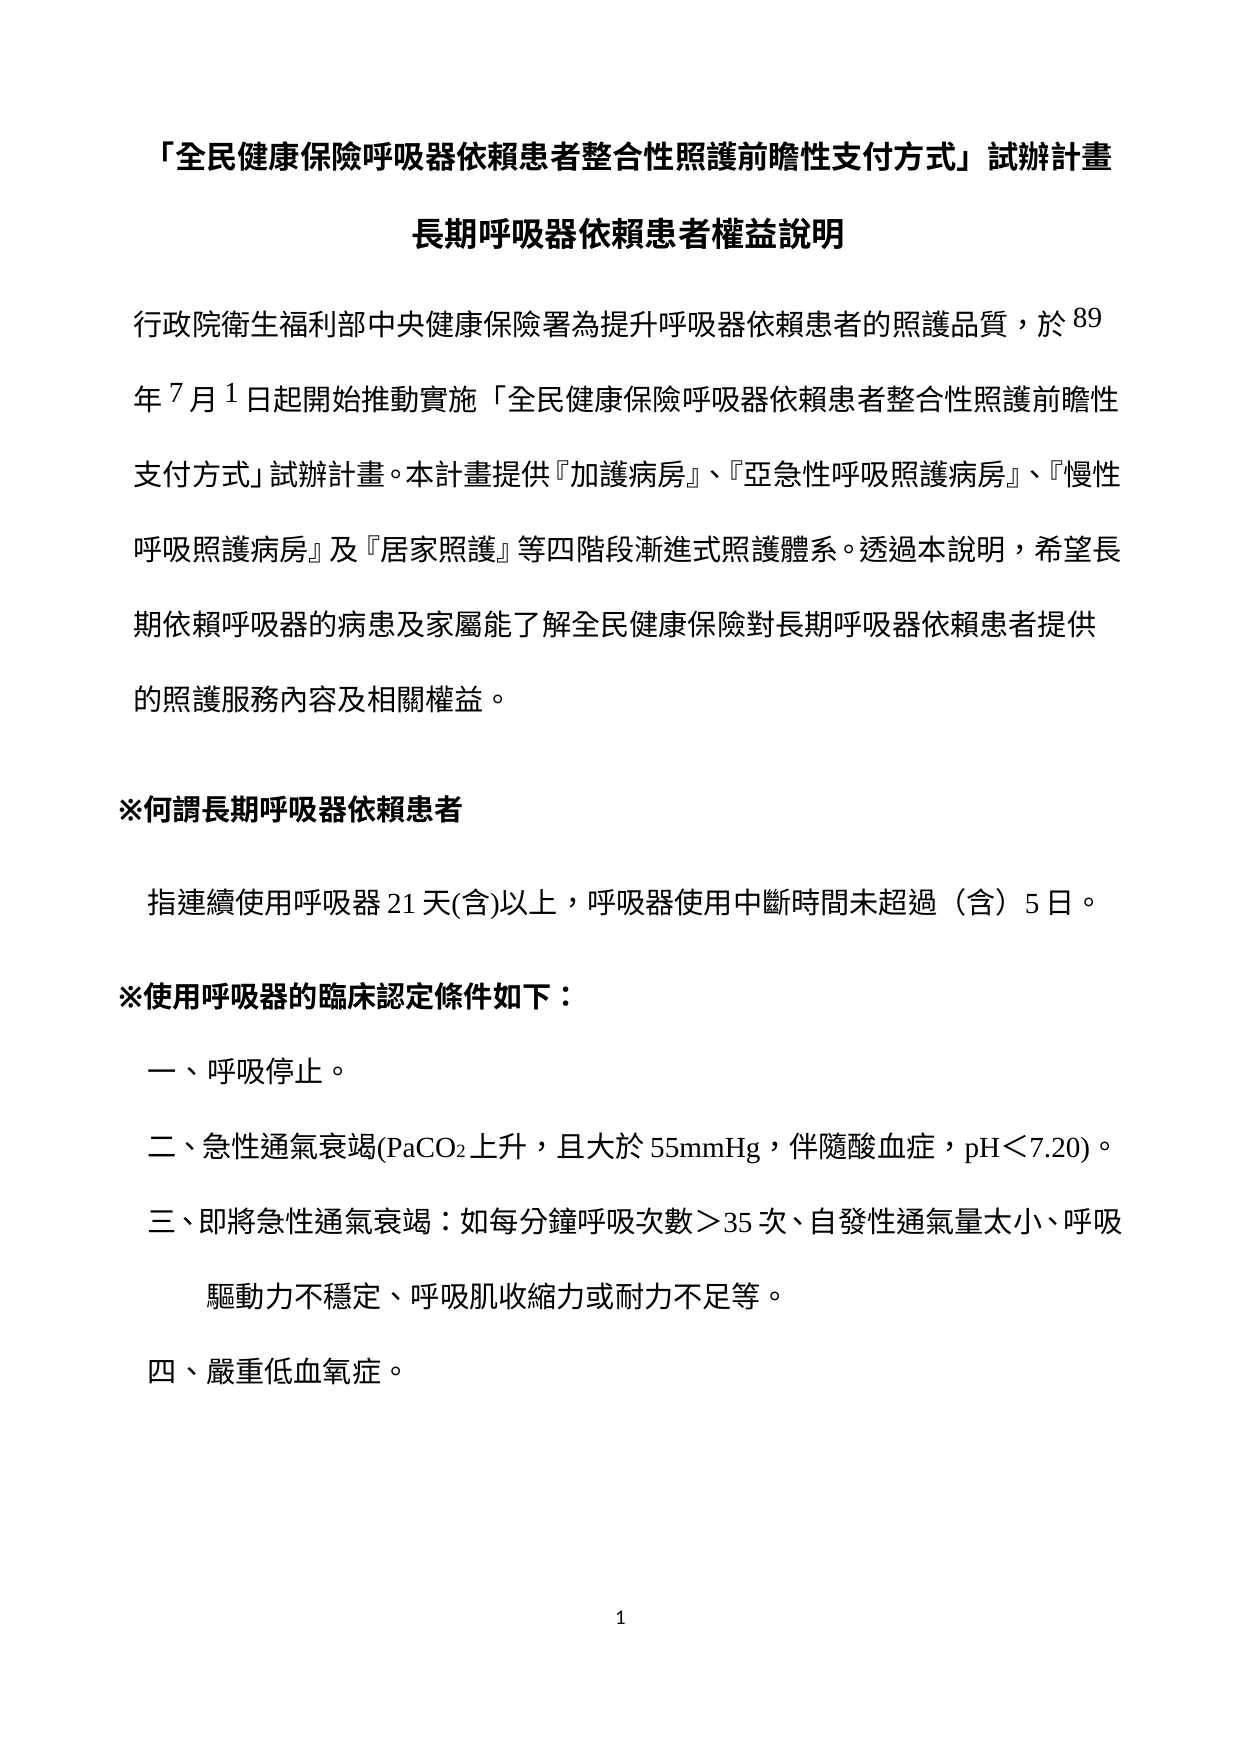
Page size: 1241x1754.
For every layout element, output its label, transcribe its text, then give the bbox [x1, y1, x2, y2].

text 行政院衛生福利部中央健康保險署為提升呼吸器依賴患者的照護品質，於89年7月1日起開始推動實施「全民健康保險呼吸器依賴患者整合性照護前瞻性支付方式」試辦計畫。本計畫提供『加護病房』、『亞急性呼吸照護病房』、『慢性呼吸照護病房』及『居家照護』等四階段漸進式照護體系。透過本說明，希望長期依賴呼吸器的病患及家屬能了解全民健康保險對長期呼吸器依賴患者提供的照護服務內容及相關權益。 [133, 301, 1122, 751]
text 二、急性通氣衰竭(PaCO2上升，且大於55mmHg，伴隨酸血症，pH＜7.20)。 [148, 1107, 1122, 1182]
text 指連續使用呼吸器21天(含)以上，呼吸器使用中斷時間未超過（含）5日。 [148, 863, 1122, 938]
text 四、嚴重低血氧症。 [148, 1332, 1122, 1407]
text 長期呼吸器依賴患者權益說明 [133, 207, 1122, 282]
text 三、即將急性通氣衰竭：如每分鐘呼吸次數＞35次、自發性通氣量太小、呼吸驅動力不穩定、呼吸肌收縮力或耐力不足等。 [147, 1182, 1122, 1332]
text ※使用呼吸器的臨床認定條件如下： [118, 957, 1122, 1032]
list 呼吸停止。 [148, 1032, 1122, 1107]
text 「全民健康保險呼吸器依賴患者整合性照護前瞻性支付方式」試辦計畫 [133, 132, 1122, 207]
text ※何謂長期呼吸器依賴患者 [118, 770, 1122, 845]
